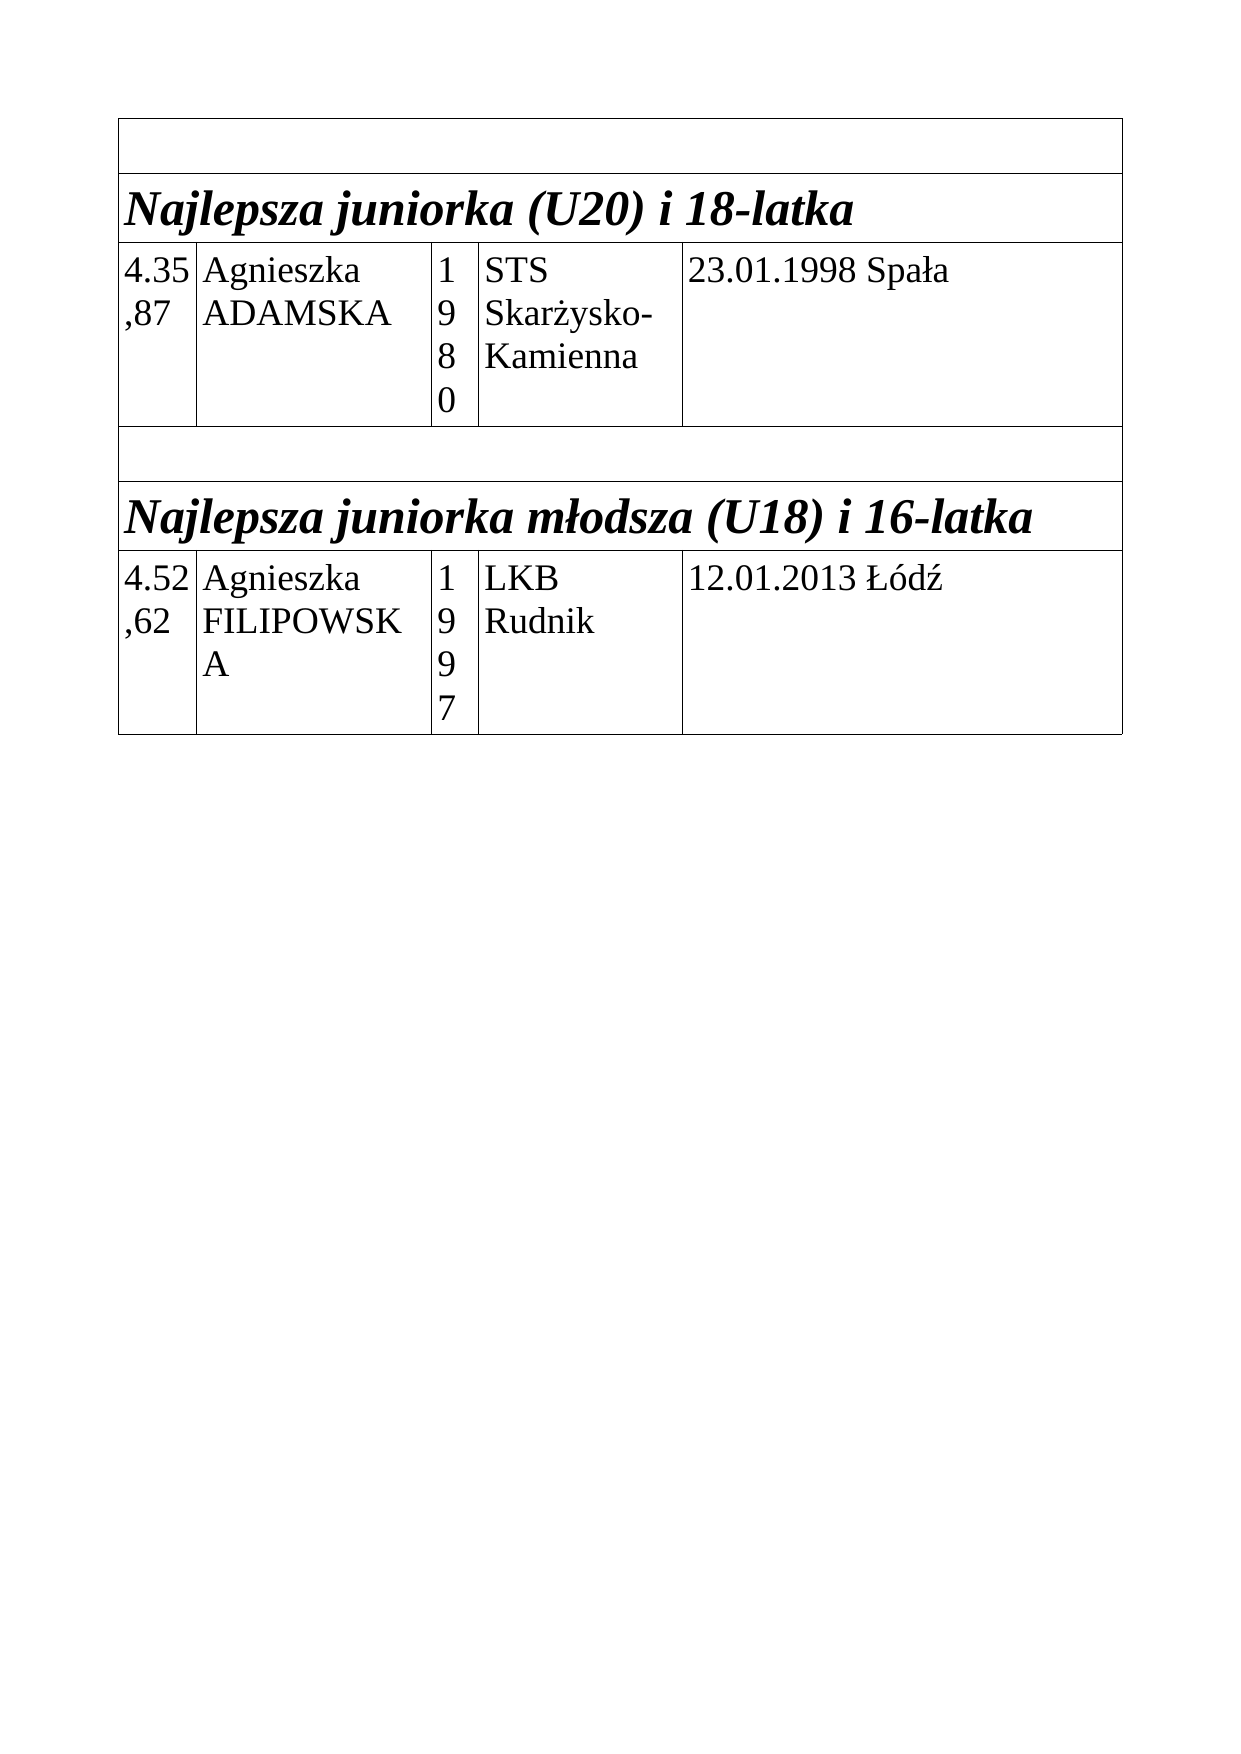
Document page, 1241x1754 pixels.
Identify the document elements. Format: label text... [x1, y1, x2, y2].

table_cell Agnieszka FILIPOWSKA [197, 551, 431, 734]
table_cell 4.52,62 [119, 551, 196, 734]
table_cell LKB Rudnik [479, 551, 682, 734]
table_cell [119, 119, 1122, 173]
table_cell STS Skarżysko-Kamienna [479, 243, 682, 426]
table_cell 12.01.2013 Łódź [683, 551, 1122, 734]
table_cell 4.35,87 [119, 243, 196, 426]
table_cell Agnieszka ADAMSKA [197, 243, 431, 426]
table_cell 23.01.1998 Spała [683, 243, 1122, 426]
table_cell 1980 [432, 243, 478, 426]
table_cell [119, 427, 1122, 481]
table_cell Najlepsza juniorka (U20) i 18-latka [119, 174, 1122, 242]
table_cell 1997 [432, 551, 478, 734]
table_cell Najlepsza juniorka młodsza (U18) i 16-latka [119, 482, 1122, 550]
